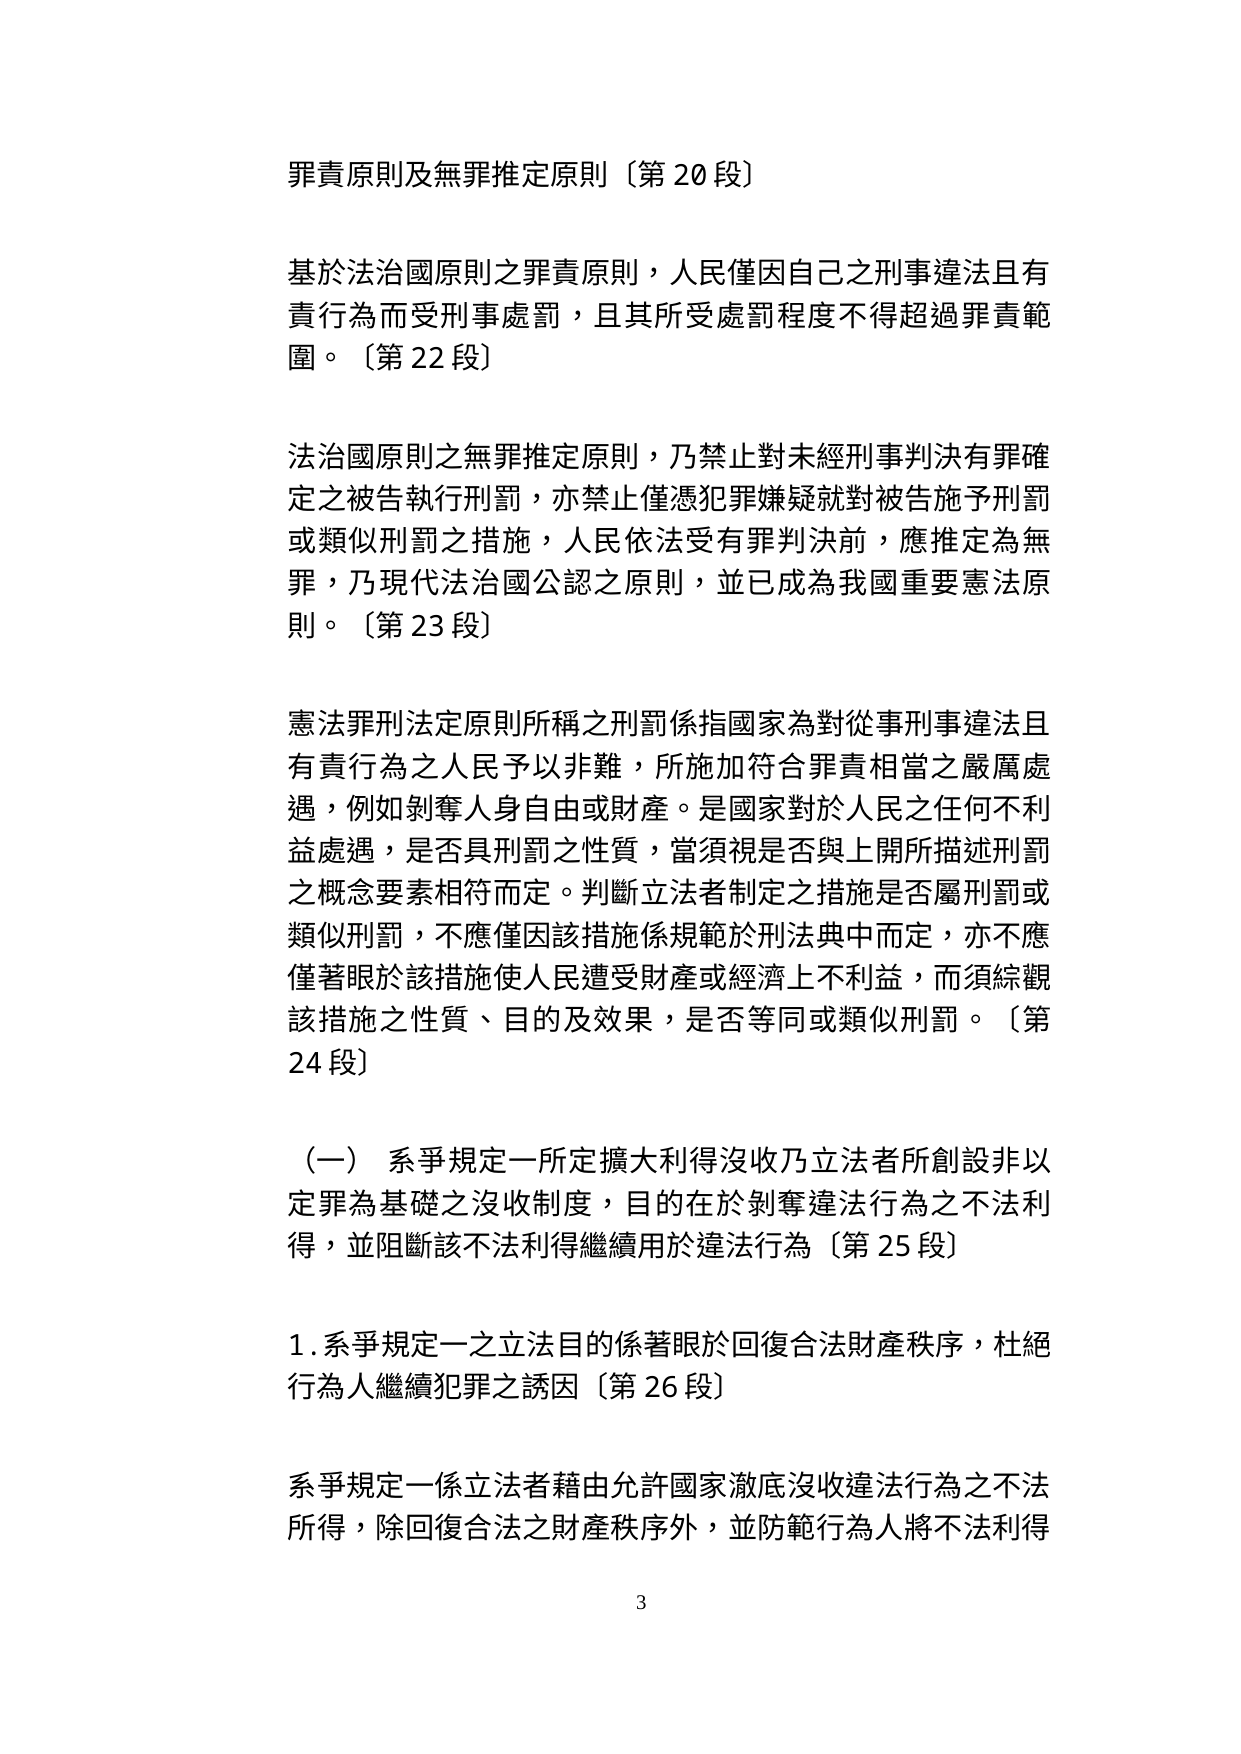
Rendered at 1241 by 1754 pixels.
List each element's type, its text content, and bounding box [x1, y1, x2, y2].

text 罪責原則及無罪推定原則〔第20段〕 [287, 151, 1053, 194]
text （一） 系爭規定一所定擴大利得沒收乃立法者所創設非以定罪為基礎之沒收制度，目的在於剝奪違法行為之不法利得，並阻斷該不法利得繼續用於違法行為〔第25段〕 [287, 1138, 1053, 1265]
text 1.系爭規定一之立法目的係著眼於回復合法財產秩序，杜絕行為人繼續犯罪之誘因〔第26段〕 [287, 1321, 1053, 1406]
text 系爭規定一係立法者藉由允許國家澈底沒收違法行為之不法所得，除回復合法之財產秩序外，並防範行為人將不法利得 [287, 1462, 1053, 1547]
text 基於法治國原則之罪責原則，人民僅因自己之刑事違法且有責行為而受刑事處罰，且其所受處罰程度不得超過罪責範圍。〔第22段〕 [287, 250, 1053, 377]
text 憲法罪刑法定原則所稱之刑罰係指國家為對從事刑事違法且有責行為之人民予以非難，所施加符合罪責相當之嚴厲處遇，例如剝奪人身自由或財產。是國家對於人民之任何不利益處遇，是否具刑罰之性質，當須視是否與上開所描述刑罰之概念要素相符而定。判斷立法者制定之措施是否屬刑罰或類似刑罰，不應僅因該措施係規範於刑法典中而定，亦不應僅著眼於該措施使人民遭受財產或經濟上不利益，而須綜觀該措施之性質、目的及效果，是否等同或類似刑罰。〔第24段〕 [287, 701, 1053, 1082]
text 法治國原則之無罪推定原則，乃禁止對未經刑事判決有罪確定之被告執行刑罰，亦禁止僅憑犯罪嫌疑就對被告施予刑罰或類似刑罰之措施，人民依法受有罪判決前，應推定為無罪，乃現代法治國公認之原則，並已成為我國重要憲法原則。〔第23段〕 [287, 433, 1053, 645]
